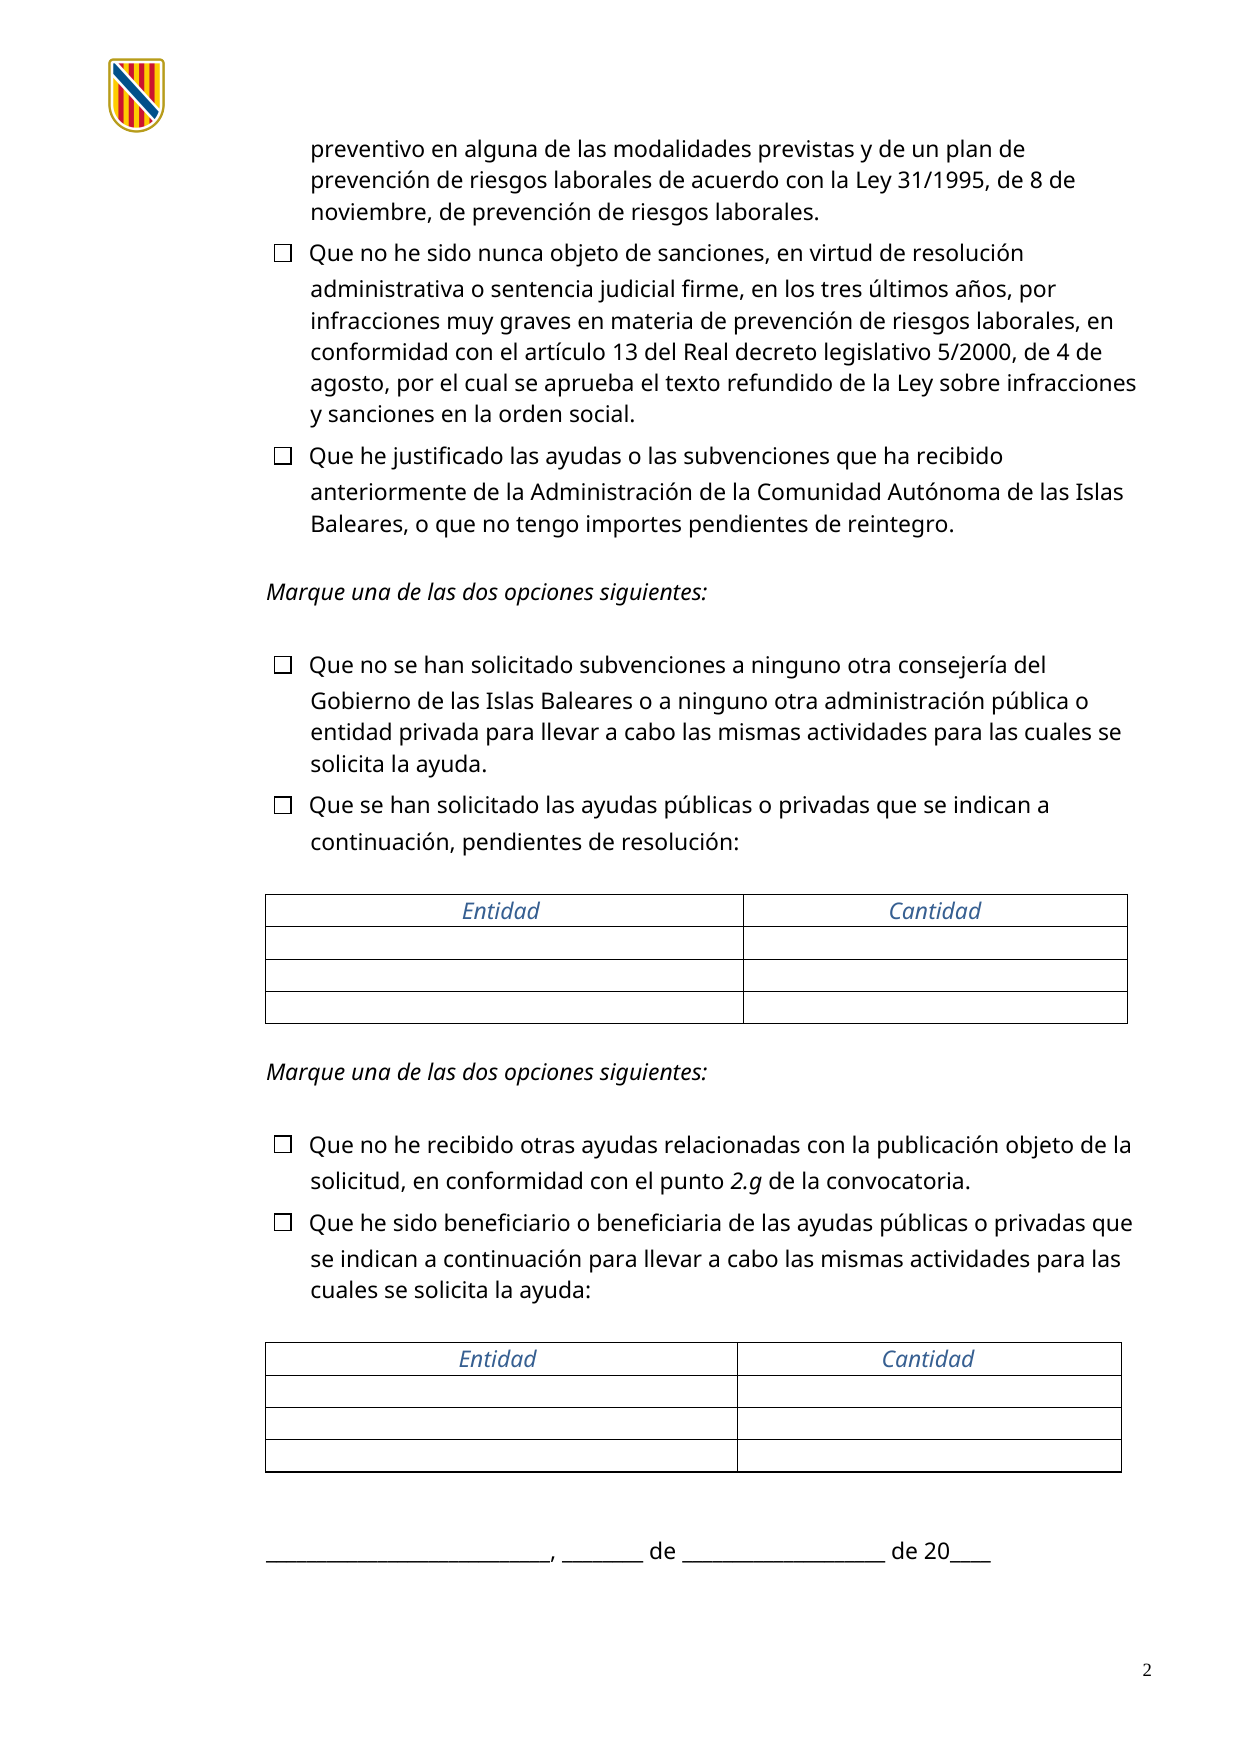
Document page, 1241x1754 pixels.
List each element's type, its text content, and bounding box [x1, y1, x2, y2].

table_header Entidad [266, 895, 743, 926]
table_cell [266, 1408, 737, 1439]
text Marque una de las dos opciones siguientes: [266, 1055, 1152, 1087]
table_cell [266, 1376, 737, 1407]
text Que no se han solicitado subvenciones a ninguno otra consejería del Gobierno de las Islas Baleares o a ninguno otra administración pública o entidad privada para llevar a cabo las mismas actividades para las cuales se solicita la ayuda. [273, 644, 1152, 779]
table_cell [738, 1408, 1121, 1439]
table_header Cantidad [744, 895, 1127, 926]
table_header Cantidad [738, 1343, 1121, 1374]
text Que he justificado las ayudas o las subvenciones que ha recibido anteriormente de la Administración de la Comunidad Autónoma de las Islas Baleares, o que no tengo importes pendientes de reintegro. [273, 436, 1152, 539]
table_cell [744, 992, 1127, 1023]
table_cell [266, 960, 743, 991]
picture [90, 30, 183, 161]
table_cell [738, 1376, 1121, 1407]
table_cell [738, 1440, 1121, 1471]
text ____________________________, ________ de ____________________ de 20____ [266, 1535, 1152, 1566]
table_cell [744, 927, 1127, 958]
table_cell [266, 992, 743, 1023]
table_cell [266, 1440, 737, 1471]
table_cell [266, 927, 743, 958]
text Que no he sido nunca objeto de sanciones, en virtud de resolución administrativa o sentencia judicial firme, en los tres últimos años, por infracciones muy graves en materia de prevención de riesgos laborales, en conformidad con el artículo 13 del Real decreto legislativo 5/2000, de 4 de agosto, por el cual se aprueba el texto refundido de la Ley sobre infracciones y sanciones en la orden social. [273, 233, 1152, 429]
text Marque una de las dos opciones siguientes: [266, 576, 1152, 607]
text preventivo en alguna de las modalidades previstas y de un plan de prevención de riesgos laborales de acuerdo con la Ley 31/1995, de 8 de noviembre, de prevención de riesgos laborales. [273, 133, 1152, 227]
table_cell [744, 960, 1127, 991]
text Que no he recibido otras ayudas relacionadas con la publicación objeto de la solicitud, en conformidad con el punto 2.g de la convocatoria. [273, 1124, 1152, 1196]
text Que he sido beneficiario o beneficiaria de las ayudas públicas o privadas que se indican a continuación para llevar a cabo las mismas actividades para las cuales se solicita la ayuda: [273, 1202, 1152, 1305]
table_header Entidad [266, 1343, 737, 1374]
text Que se han solicitado las ayudas públicas o privadas que se indican a continuación, pendientes de resolución: [273, 785, 1152, 857]
